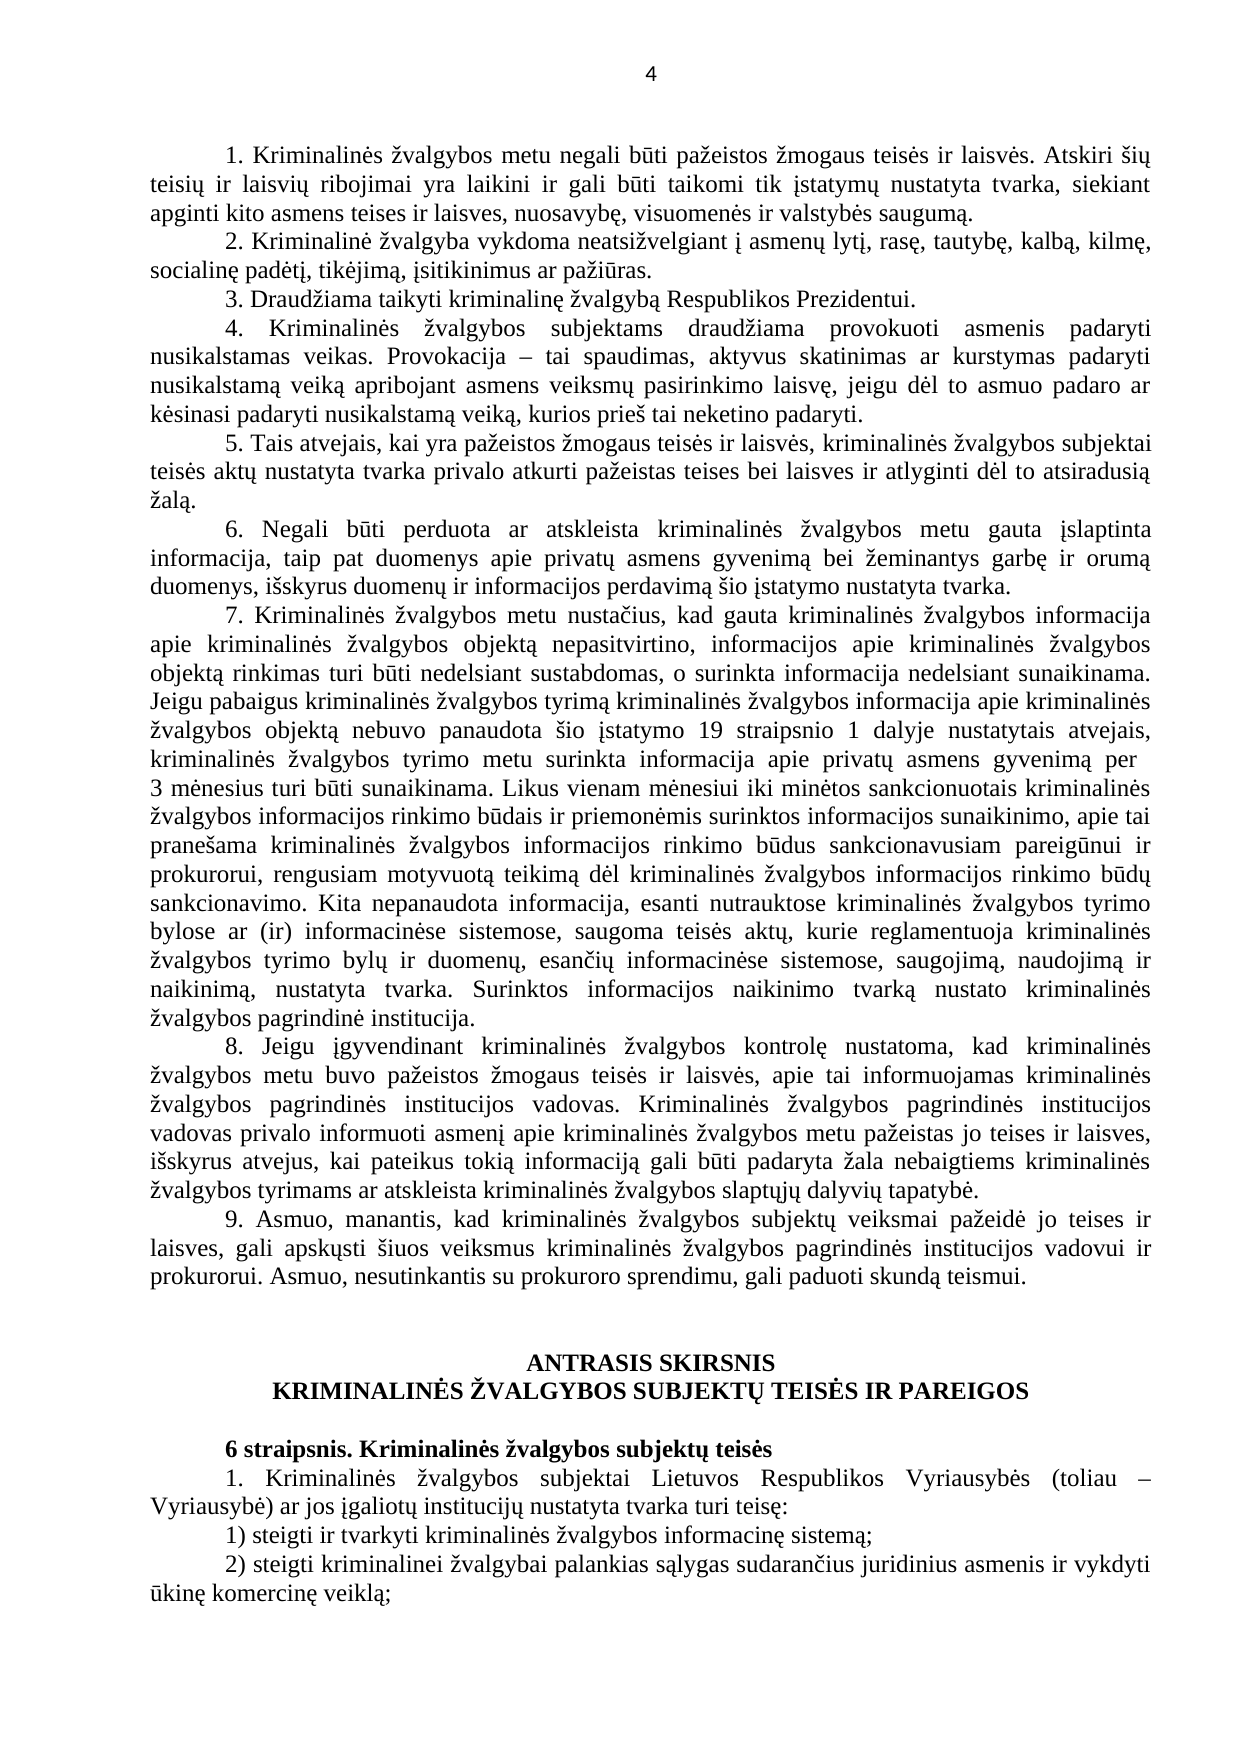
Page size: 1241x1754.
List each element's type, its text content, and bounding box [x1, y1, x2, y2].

text 7. Kriminalinės žvalgybos metu nustačius, kad gauta kriminalinės žvalgybos informacija apie kriminalinės žvalgybos objektą nepasitvirtino, informacijos apie kriminalinės žvalgybos objektą rinkimas turi būti nedelsiant sustabdomas, o surinkta informacija nedelsiant sunaikinama. Jeigu pabaigus kriminalinės žvalgybos tyrimą kriminalinės žvalgybos informacija apie kriminalinės žvalgybos objektą nebuvo panaudota šio įstatymo 19 straipsnio 1 dalyje nustatytais atvejais, kriminalinės žvalgybos tyrimo metu surinkta informacija apie privatų asmens gyvenimą per 3 mėnesius turi būti sunaikinama. Likus vienam mėnesiui iki minėtos sankcionuotais kriminalinės žvalgybos informacijos rinkimo būdais ir priemonėmis surinktos informacijos sunaikinimo, apie tai pranešama kriminalinės žvalgybos informacijos rinkimo būdus sankcionavusiam pareigūnui ir prokurorui, rengusiam motyvuotą teikimą dėl kriminalinės žvalgybos informacijos rinkimo būdų sankcionavimo. Kita nepanaudota informacija, esanti nutrauktose kriminalinės žvalgybos tyrimo bylose ar (ir) informacinėse sistemose, saugoma teisės aktų, kurie reglamentuoja kriminalinės žvalgybos tyrimo bylų ir duomenų, esančių informacinėse sistemose, saugojimą, naudojimą ir naikinimą, nustatyta tvarka. Surinktos informacijos naikinimo tvarką nustato kriminalinės žvalgybos pagrindinė institucija. [150, 600, 1152, 1031]
text 4. Kriminalinės žvalgybos subjektams draudžiama provokuoti asmenis padaryti nusikalstamas veikas. Provokacija – tai spaudimas, aktyvus skatinimas ar kurstymas padaryti nusikalstamą veiką apribojant asmens veiksmų pasirinkimo laisvę, jeigu dėl to asmuo padaro ar kėsinasi padaryti nusikalstamą veiką, kurios prieš tai neketino padaryti. [150, 313, 1152, 428]
text ANTRASIS SKIRSNIS [150, 1348, 1152, 1376]
text 5. Tais atvejais, kai yra pažeistos žmogaus teisės ir laisvės, kriminalinės žvalgybos subjektai teisės aktų nustatyta tvarka privalo atkurti pažeistas teises bei laisves ir atlyginti dėl to atsiradusią žalą. [150, 428, 1152, 514]
text 6. Negali būti perduota ar atskleista kriminalinės žvalgybos metu gauta įslaptinta informacija, taip pat duomenys apie privatų asmens gyvenimą bei žeminantys garbę ir orumą duomenys, išskyrus duomenų ir informacijos perdavimą šio įstatymo nustatyta tvarka. [150, 514, 1152, 600]
text 8. Jeigu įgyvendinant kriminalinės žvalgybos kontrolę nustatoma, kad kriminalinės žvalgybos metu buvo pažeistos žmogaus teisės ir laisvės, apie tai informuojamas kriminalinės žvalgybos pagrindinės institucijos vadovas. Kriminalinės žvalgybos pagrindinės institucijos vadovas privalo informuoti asmenį apie kriminalinės žvalgybos metu pažeistas jo teises ir laisves, išskyrus atvejus, kai pateikus tokią informaciją gali būti padaryta žala nebaigtiems kriminalinės žvalgybos tyrimams ar atskleista kriminalinės žvalgybos slaptųjų dalyvių tapatybė. [150, 1031, 1152, 1204]
text 6 straipsnis. Kriminalinės žvalgybos subjektų teisės [150, 1434, 1152, 1463]
text 1. Kriminalinės žvalgybos metu negali būti pažeistos žmogaus teisės ir laisvės. Atskiri šių teisių ir laisvių ribojimai yra laikini ir gali būti taikomi tik įstatymų nustatyta tvarka, siekiant apginti kito asmens teises ir laisves, nuosavybę, visuomenės ir valstybės saugumą. [150, 140, 1152, 226]
text 2. Kriminalinė žvalgyba vykdoma neatsižvelgiant į asmenų lytį, rasę, tautybę, kalbą, kilmę, socialinę padėtį, tikėjimą, įsitikinimus ar pažiūras. [150, 226, 1152, 284]
text 1) steigti ir tvarkyti kriminalinės žvalgybos informacinę sistemą; [150, 1520, 1152, 1549]
text 9. Asmuo, manantis, kad kriminalinės žvalgybos subjektų veiksmai pažeidė jo teises ir laisves, gali apskųsti šiuos veiksmus kriminalinės žvalgybos pagrindinės institucijos vadovui ir prokurorui. Asmuo, nesutinkantis su prokuroro sprendimu, gali paduoti skundą teismui. [150, 1204, 1152, 1290]
text 3. Draudžiama taikyti kriminalinę žvalgybą Respublikos Prezidentui. [150, 284, 1152, 313]
text 1. Kriminalinės žvalgybos subjektai Lietuvos Respublikos Vyriausybės (toliau – Vyriausybė) ar jos įgaliotų institucijų nustatyta tvarka turi teisę: [150, 1463, 1152, 1520]
text 2) steigti kriminalinei žvalgybai palankias sąlygas sudarančius juridinius asmenis ir vykdyti ūkinę komercinę veiklą; [150, 1549, 1152, 1606]
text KRIMINALINĖS ŽVALGYBOS SUBJEKTŲ TEISĖS IR PAREIGOS [150, 1376, 1152, 1405]
